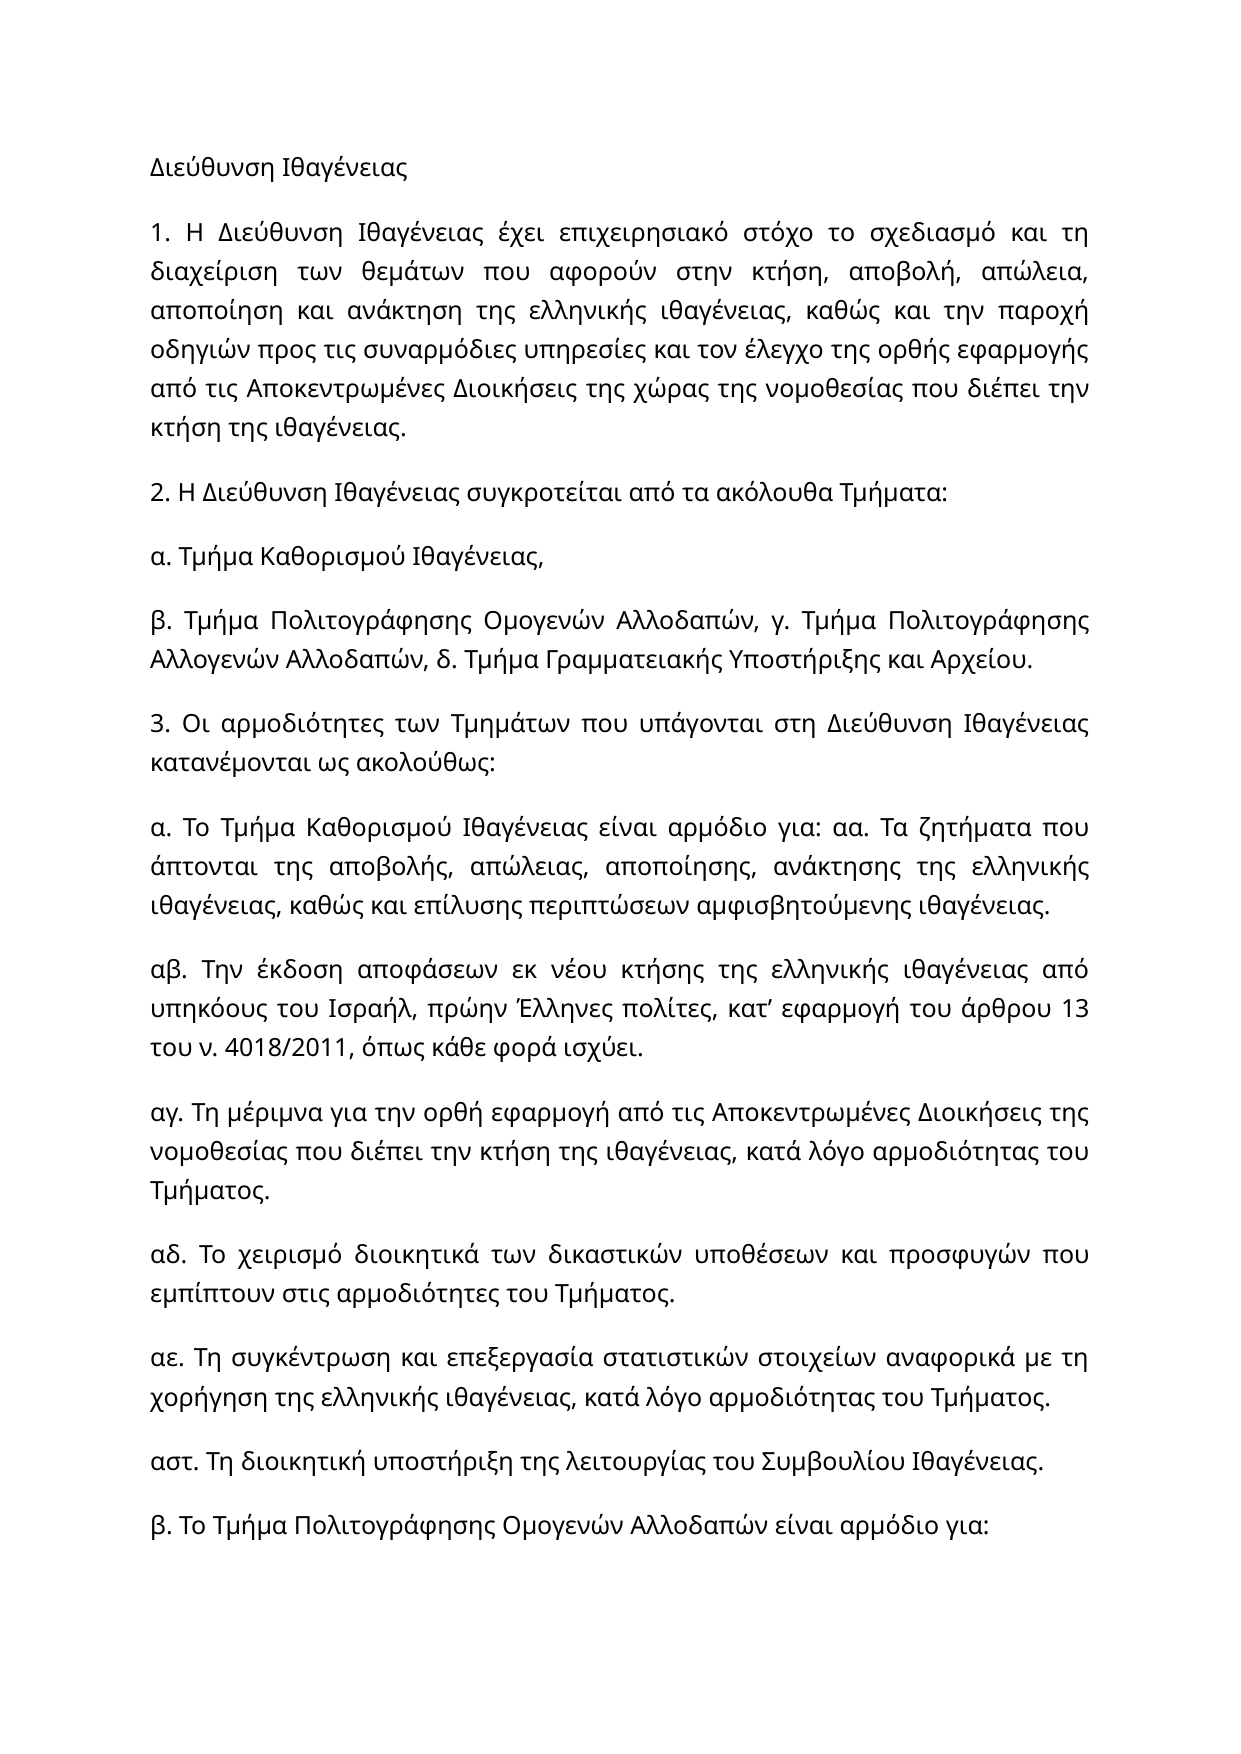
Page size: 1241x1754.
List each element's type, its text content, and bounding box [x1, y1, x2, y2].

text α. Τμήμα Καθορισμού Ιθαγένειας, [150, 538, 1090, 572]
text β. Τμήμα Πολιτογράφησης Ομογενών Αλλοδαπών, γ. Τμήμα Πολιτογράφησης Αλλογενών Αλλοδαπών, δ. Τμήμα Γραμματειακής Υποστήριξης και Αρχείου. [150, 602, 1090, 676]
text α. Το Τμήμα Καθορισμού Ιθαγένειας είναι αρμόδιο για: αα. Τα ζητήματα που άπτονται της αποβολής, απώλειας, αποποίησης, ανάκτησης της ελληνικής ιθαγένειας, καθώς και επίλυσης περιπτώσεων αμφισβητούμενης ιθαγένειας. [150, 809, 1090, 922]
text αδ. Το χειρισμό διοικητικά των δικαστικών υποθέσεων και προσφυγών που εμπίπτουν στις αρμοδιότητες του Τμήματος. [150, 1237, 1090, 1310]
text 3. Οι αρμοδιότητες των Τμημάτων που υπάγονται στη Διεύθυνση Ιθαγένειας κατανέμονται ως ακολούθως: [150, 706, 1090, 779]
text 1. Η Διεύθυνση Ιθαγένειας έχει επιχειρησιακό στόχο το σχεδιασμό και τη διαχείριση των θεμάτων που αφορούν στην κτήση, αποβολή, απώλεια, αποποίηση και ανάκτηση της ελληνικής ιθαγένειας, καθώς και την παροχή οδηγιών προς τις συναρμόδιες υπηρεσίες και τον έλεγχο της ορθής εφαρμογής από τις Αποκεντρωμένες Διοικήσεις της χώρας της νομοθεσίας που διέπει την κτήση της ιθαγένειας. [150, 214, 1090, 444]
text αγ. Τη μέριμνα για την ορθή εφαρμογή από τις Αποκεντρωμένες Διοικήσεις της νομοθεσίας που διέπει την κτήση της ιθαγένειας, κατά λόγο αρμοδιότητας του Τμήματος. [150, 1094, 1090, 1207]
text β. Το Τμήμα Πολιτογράφησης Ομογενών Αλλοδαπών είναι αρμόδιο για: [150, 1507, 1090, 1542]
text αστ. Τη διοικητική υποστήριξη της λειτουργίας του Συμβουλίου Ιθαγένειας. [150, 1443, 1090, 1477]
text αε. Τη συγκέντρωση και επεξεργασία στατιστικών στοιχείων αναφορικά με τη χορήγηση της ελληνικής ιθαγένειας, κατά λόγο αρμοδιότητας του Τμήματος. [150, 1340, 1090, 1413]
text 2. Η Διεύθυνση Ιθαγένειας συγκροτείται από τα ακόλουθα Τμήματα: [150, 474, 1090, 508]
text αβ. Την έκδοση αποφάσεων εκ νέου κτήσης της ελληνικής ιθαγένειας από υπηκόους του Ισραήλ, πρώην Έλληνες πολίτες, κατ’ εφαρμογή του άρθρου 13 του ν. 4018/2011, όπως κάθε φορά ισχύει. [150, 952, 1090, 1064]
text Διεύθυνση Ιθαγένειας [150, 150, 1090, 184]
